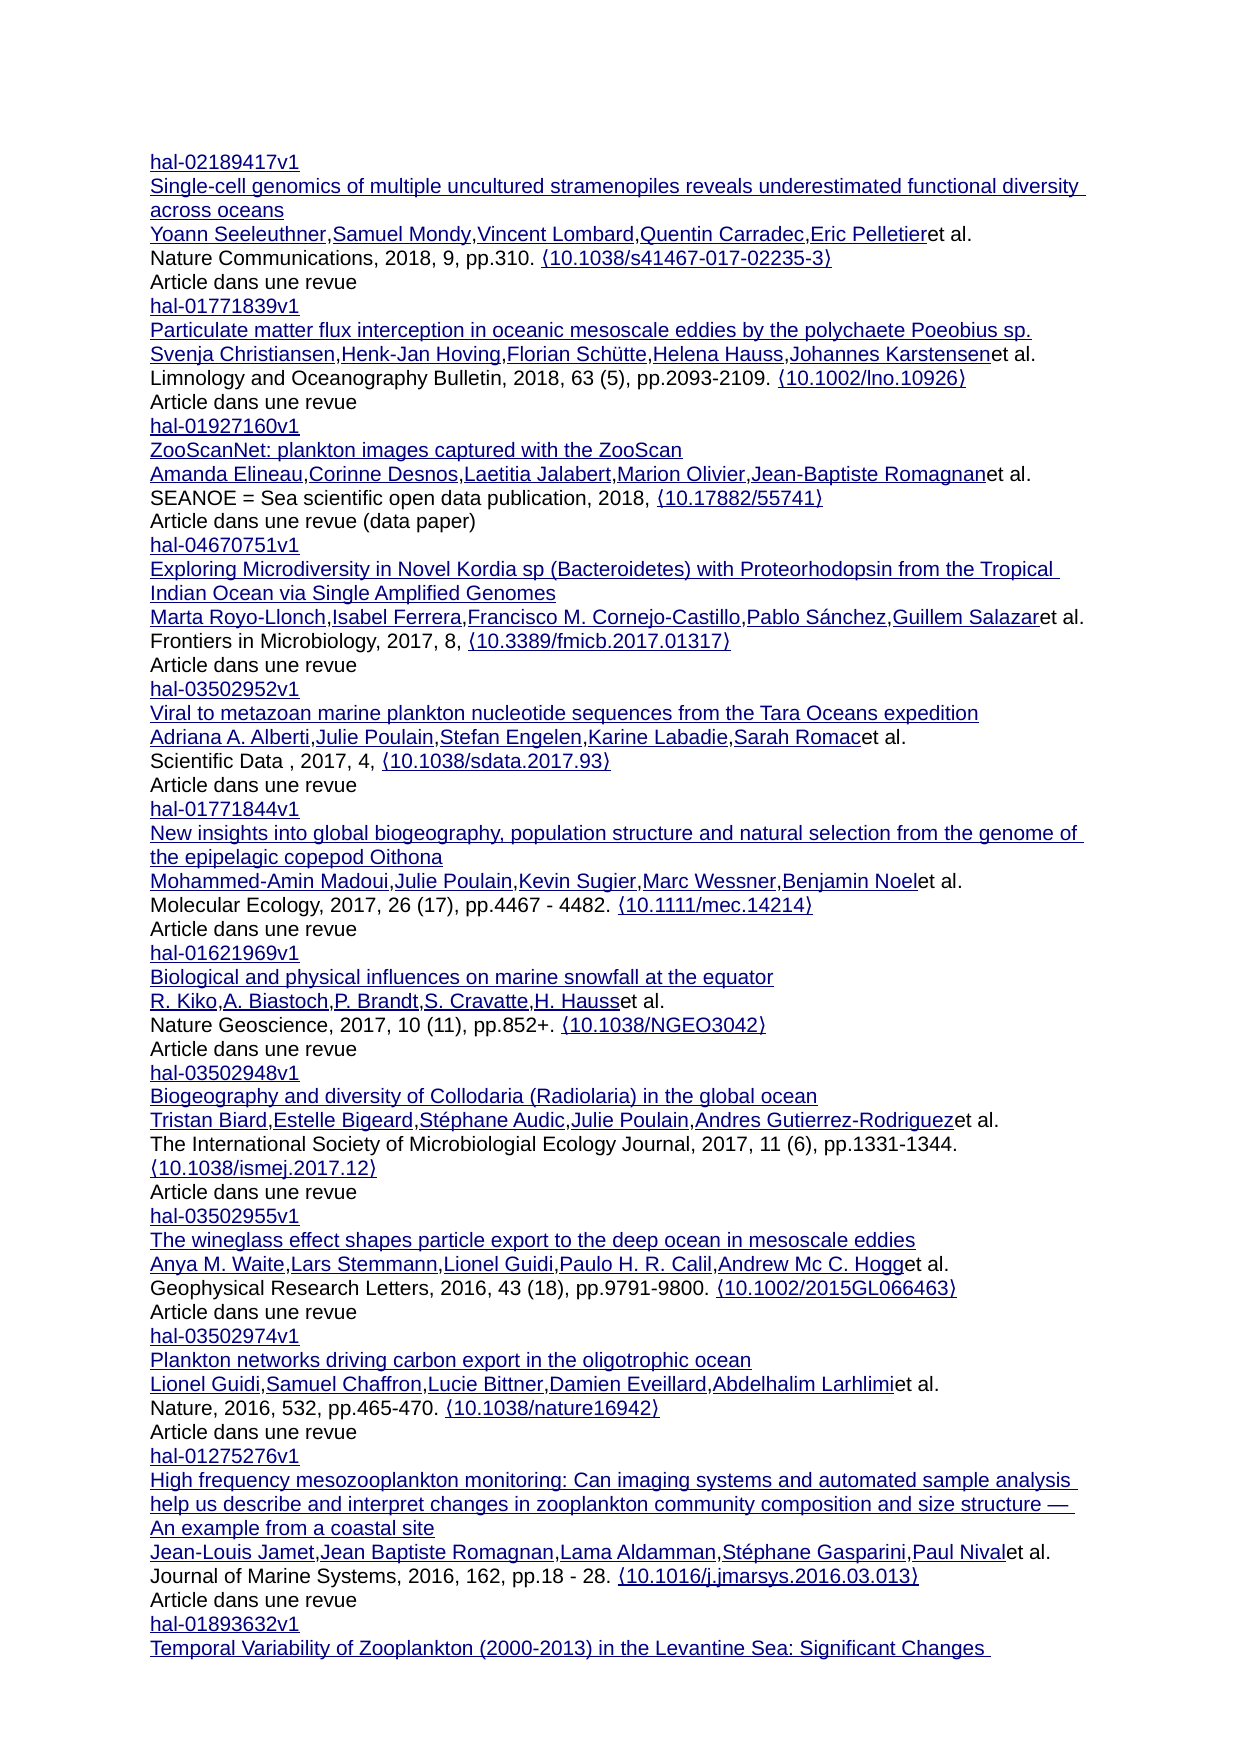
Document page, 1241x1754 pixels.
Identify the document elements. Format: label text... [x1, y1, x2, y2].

table_cell Particulate matter flux interception in oceanic mesoscale eddies by the polychaete Poeobius sp. Svenja Christiansen,Henk-Jan Hoving,Florian Schütte,Helena Hauss,Johannes Karstensenet al. Limnology and Oceanography Bulletin, 2018, 63 (5), pp.2093-2109. ⟨10.1002/lno.10926⟩ Article dans une revue hal-01927160v1 [150, 318, 1090, 437]
table_cell New insights into global biogeography, population structure and natural selection from the genome of the epipelagic copepod Oithona Mohammed-Amin Madoui,Julie Poulain,Kevin Sugier,Marc Wessner,Benjamin Noelet al. Molecular Ecology, 2017, 26 (17), pp.4467 - 4482. ⟨10.1111/mec.14214⟩ Article dans une revue hal-01621969v1 [150, 821, 1090, 964]
table_cell Single-cell genomics of multiple uncultured stramenopiles reveals underestimated functional diversity across oceans Yoann Seeleuthner,Samuel Mondy,Vincent Lombard,Quentin Carradec,Eric Pelletieret al. Nature Communications, 2018, 9, pp.310. ⟨10.1038/s41467-017-02235-3⟩ Article dans une revue hal-01771839v1 [150, 174, 1090, 318]
table_cell The wineglass effect shapes particle export to the deep ocean in mesoscale eddies Anya M. Waite,Lars Stemmann,Lionel Guidi,Paulo H. R. Calil,Andrew Mc C. Hogget al. Geophysical Research Letters, 2016, 43 (18), pp.9791-9800. ⟨10.1002/2015GL066463⟩ Article dans une revue hal-03502974v1 [150, 1228, 1090, 1348]
table_cell Temporal Variability of Zooplankton (2000-2013) in the Levantine Sea: Significant Changes [150, 1635, 1090, 1659]
table_cell hal-02189417v1 [150, 150, 1090, 174]
table_cell Biogeography and diversity of Collodaria (Radiolaria) in the global ocean Tristan Biard,Estelle Bigeard,Stéphane Audic,Julie Poulain,Andres Gutierrez-Rodriguezet al. The International Society of Microbiologial Ecology Journal, 2017, 11 (6), pp.1331-1344. ⟨10.1038/ismej.2017.12⟩ Article dans une revue hal-03502955v1 [150, 1084, 1090, 1228]
table_cell ZooScanNet: plankton images captured with the ZooScan Amanda Elineau,Corinne Desnos,Laetitia Jalabert,Marion Olivier,Jean-Baptiste Romagnanet al. SEANOE = Sea scientific open data publication, 2018, ⟨10.17882/55741⟩ Article dans une revue (data paper) hal-04670751v1 [150, 438, 1090, 557]
table_cell High frequency mesozooplankton monitoring: Can imaging systems and automated sample analysis help us describe and interpret changes in zooplankton community composition and size structure — An example from a coastal site Jean-Louis Jamet,Jean Baptiste Romagnan,Lama Aldamman,Stéphane Gasparini,Paul Nivalet al. Journal of Marine Systems, 2016, 162, pp.18 - 28. ⟨10.1016/j.jmarsys.2016.03.013⟩ Article dans une revue hal-01893632v1 [150, 1468, 1090, 1635]
table_cell Viral to metazoan marine plankton nucleotide sequences from the Tara Oceans expedition Adriana A. Alberti,Julie Poulain,Stefan Engelen,Karine Labadie,Sarah Romacet al. Scientific Data , 2017, 4, ⟨10.1038/sdata.2017.93⟩ Article dans une revue hal-01771844v1 [150, 701, 1090, 821]
table_cell Biological and physical influences on marine snowfall at the equator R. Kiko,A. Biastoch,P. Brandt,S. Cravatte,H. Hausset al. Nature Geoscience, 2017, 10 (11), pp.852+. ⟨10.1038/NGEO3042⟩ Article dans une revue hal-03502948v1 [150, 965, 1090, 1084]
table_cell Exploring Microdiversity in Novel Kordia sp (Bacteroidetes) with Proteorhodopsin from the Tropical Indian Ocean via Single Amplified Genomes Marta Royo-Llonch,Isabel Ferrera,Francisco M. Cornejo-Castillo,Pablo Sánchez,Guillem Salazaret al. Frontiers in Microbiology, 2017, 8, ⟨10.3389/fmicb.2017.01317⟩ Article dans une revue hal-03502952v1 [150, 557, 1090, 701]
table_cell Plankton networks driving carbon export in the oligotrophic ocean Lionel Guidi,Samuel Chaffron,Lucie Bittner,Damien Eveillard,Abdelhalim Larhlimiet al. Nature, 2016, 532, pp.465-470. ⟨10.1038/nature16942⟩ Article dans une revue hal-01275276v1 [150, 1348, 1090, 1468]
